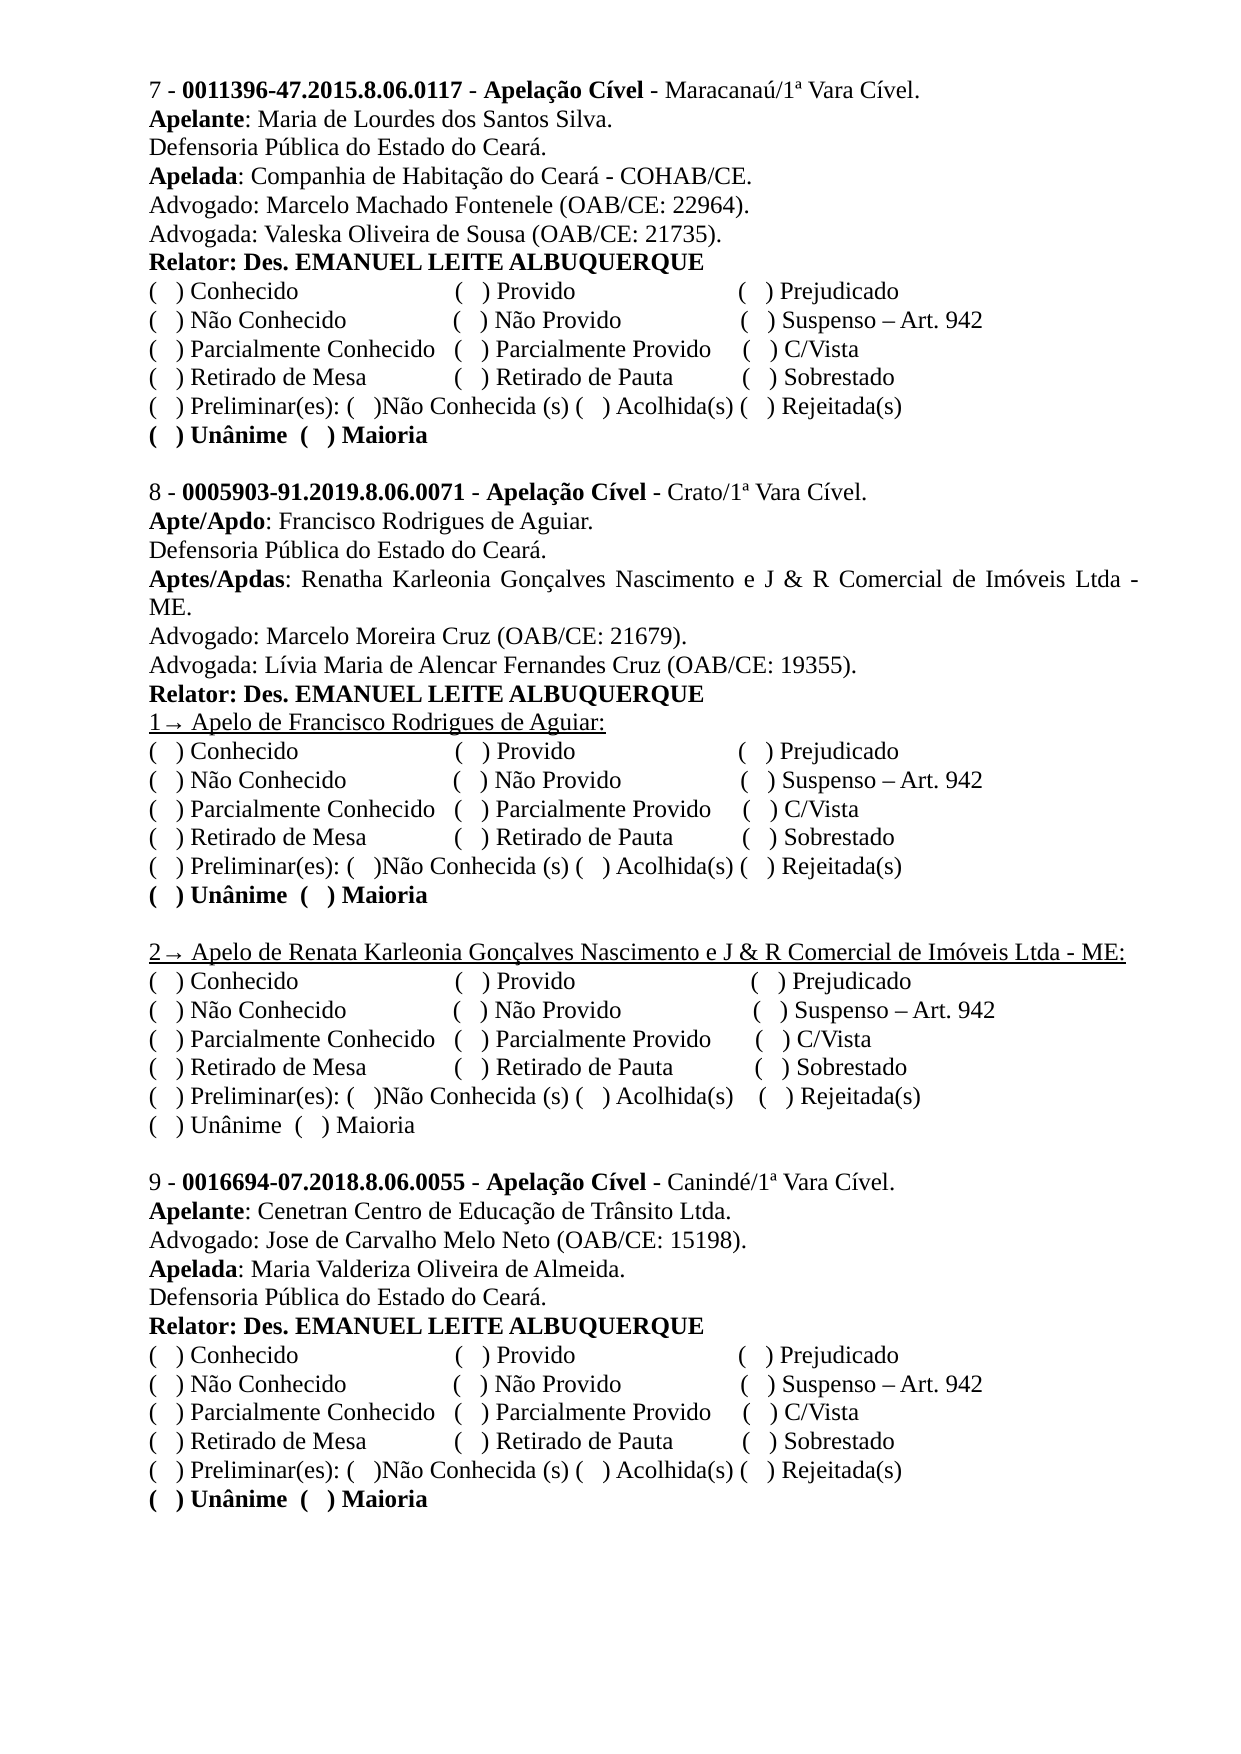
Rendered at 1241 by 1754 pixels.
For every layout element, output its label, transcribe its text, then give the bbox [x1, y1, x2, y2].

text Relator: Des. EMANUEL LEITE ALBUQUERQUE [148, 679, 1141, 707]
text ( ) Parcialmente Conhecido ( ) Parcialmente Provido ( ) C/Vista [148, 1024, 1158, 1052]
text Apelante: Cenetran Centro de Educação de Trânsito Ltda. [148, 1196, 1141, 1225]
text ( ) Unânime ( ) Maioria [148, 1484, 1158, 1512]
text ( ) Unânime ( ) Maioria [148, 420, 1158, 449]
text ( ) Conhecido ( ) Provido ( ) Prejudicado [148, 736, 1141, 765]
text Advogado: Jose de Carvalho Melo Neto (OAB/CE: 15198). [148, 1225, 1141, 1254]
text ( ) Retirado de Mesa ( ) Retirado de Pauta ( ) Sobrestado [148, 822, 1158, 851]
text 8 - 0005903-91.2019.8.06.0071 - Apelação Cível - Crato/1ª Vara Cível. [148, 477, 1141, 506]
text ( ) Não Conhecido ( ) Não Provido ( ) Suspenso – Art. 942 [148, 995, 1158, 1024]
text Apelada: Companhia de Habitação do Ceará - COHAB/CE. [148, 161, 1141, 190]
text ( ) Conhecido ( ) Provido ( ) Prejudicado [148, 966, 1141, 995]
text ( ) Preliminar(es): ( )Não Conhecida (s) ( ) Acolhida(s) ( ) Rejeitada(s) [148, 851, 1158, 880]
text ( ) Parcialmente Conhecido ( ) Parcialmente Provido ( ) C/Vista [148, 334, 1158, 362]
text 9 - 0016694-07.2018.8.06.0055 - Apelação Cível - Canindé/1ª Vara Cível. [148, 1167, 1141, 1196]
text Advogada: Valeska Oliveira de Sousa (OAB/CE: 21735). [148, 219, 1141, 247]
text ( ) Unânime ( ) Maioria [148, 1110, 1158, 1139]
text ( ) Conhecido ( ) Provido ( ) Prejudicado [148, 1340, 1141, 1369]
text 7 - 0011396-47.2015.8.06.0117 - Apelação Cível - Maracanaú/1ª Vara Cível. [148, 75, 1141, 104]
text ( ) Conhecido ( ) Provido ( ) Prejudicado [148, 276, 1141, 305]
text Apelante: Maria de Lourdes dos Santos Silva. [148, 104, 1141, 132]
text 2→ Apelo de Renata Karleonia Gonçalves Nascimento e J & R Comercial de Imóveis Ltda - ME: [148, 937, 1141, 966]
text Apelada: Maria Valderiza Oliveira de Almeida. [148, 1254, 1141, 1282]
text Relator: Des. EMANUEL LEITE ALBUQUERQUE [148, 1311, 1141, 1340]
text Defensoria Pública do Estado do Ceará. [148, 132, 1141, 161]
text ( ) Não Conhecido ( ) Não Provido ( ) Suspenso – Art. 942 [148, 305, 1158, 334]
text ( ) Não Conhecido ( ) Não Provido ( ) Suspenso – Art. 942 [148, 1369, 1158, 1397]
text 1→ Apelo de Francisco Rodrigues de Aguiar: [148, 707, 1141, 736]
text Advogado: Marcelo Machado Fontenele (OAB/CE: 22964). [148, 190, 1141, 219]
text ( ) Retirado de Mesa ( ) Retirado de Pauta ( ) Sobrestado [148, 1052, 1158, 1081]
text Defensoria Pública do Estado do Ceará. [148, 535, 1141, 564]
text ( ) Parcialmente Conhecido ( ) Parcialmente Provido ( ) C/Vista [148, 1397, 1158, 1426]
text ( ) Não Conhecido ( ) Não Provido ( ) Suspenso – Art. 942 [148, 765, 1158, 794]
text Apte/Apdo: Francisco Rodrigues de Aguiar. [148, 506, 1141, 535]
text Aptes/Apdas: Renatha Karleonia Gonçalves Nascimento e J & R Comercial de Imóveis Ltda - ME. [148, 564, 1141, 621]
text Advogada: Lívia Maria de Alencar Fernandes Cruz (OAB/CE: 19355). [148, 650, 1141, 679]
text Defensoria Pública do Estado do Ceará. [148, 1282, 1141, 1311]
text ( ) Unânime ( ) Maioria [148, 880, 1158, 909]
text Relator: Des. EMANUEL LEITE ALBUQUERQUE [148, 247, 1141, 276]
text ( ) Retirado de Mesa ( ) Retirado de Pauta ( ) Sobrestado [148, 362, 1158, 391]
text ( ) Preliminar(es): ( )Não Conhecida (s) ( ) Acolhida(s) ( ) Rejeitada(s) [148, 1081, 1158, 1110]
text Advogado: Marcelo Moreira Cruz (OAB/CE: 21679). [148, 621, 1141, 650]
text ( ) Preliminar(es): ( )Não Conhecida (s) ( ) Acolhida(s) ( ) Rejeitada(s) [148, 391, 1158, 420]
text ( ) Retirado de Mesa ( ) Retirado de Pauta ( ) Sobrestado [148, 1426, 1158, 1455]
text ( ) Preliminar(es): ( )Não Conhecida (s) ( ) Acolhida(s) ( ) Rejeitada(s) [148, 1455, 1158, 1484]
text ( ) Parcialmente Conhecido ( ) Parcialmente Provido ( ) C/Vista [148, 794, 1158, 822]
